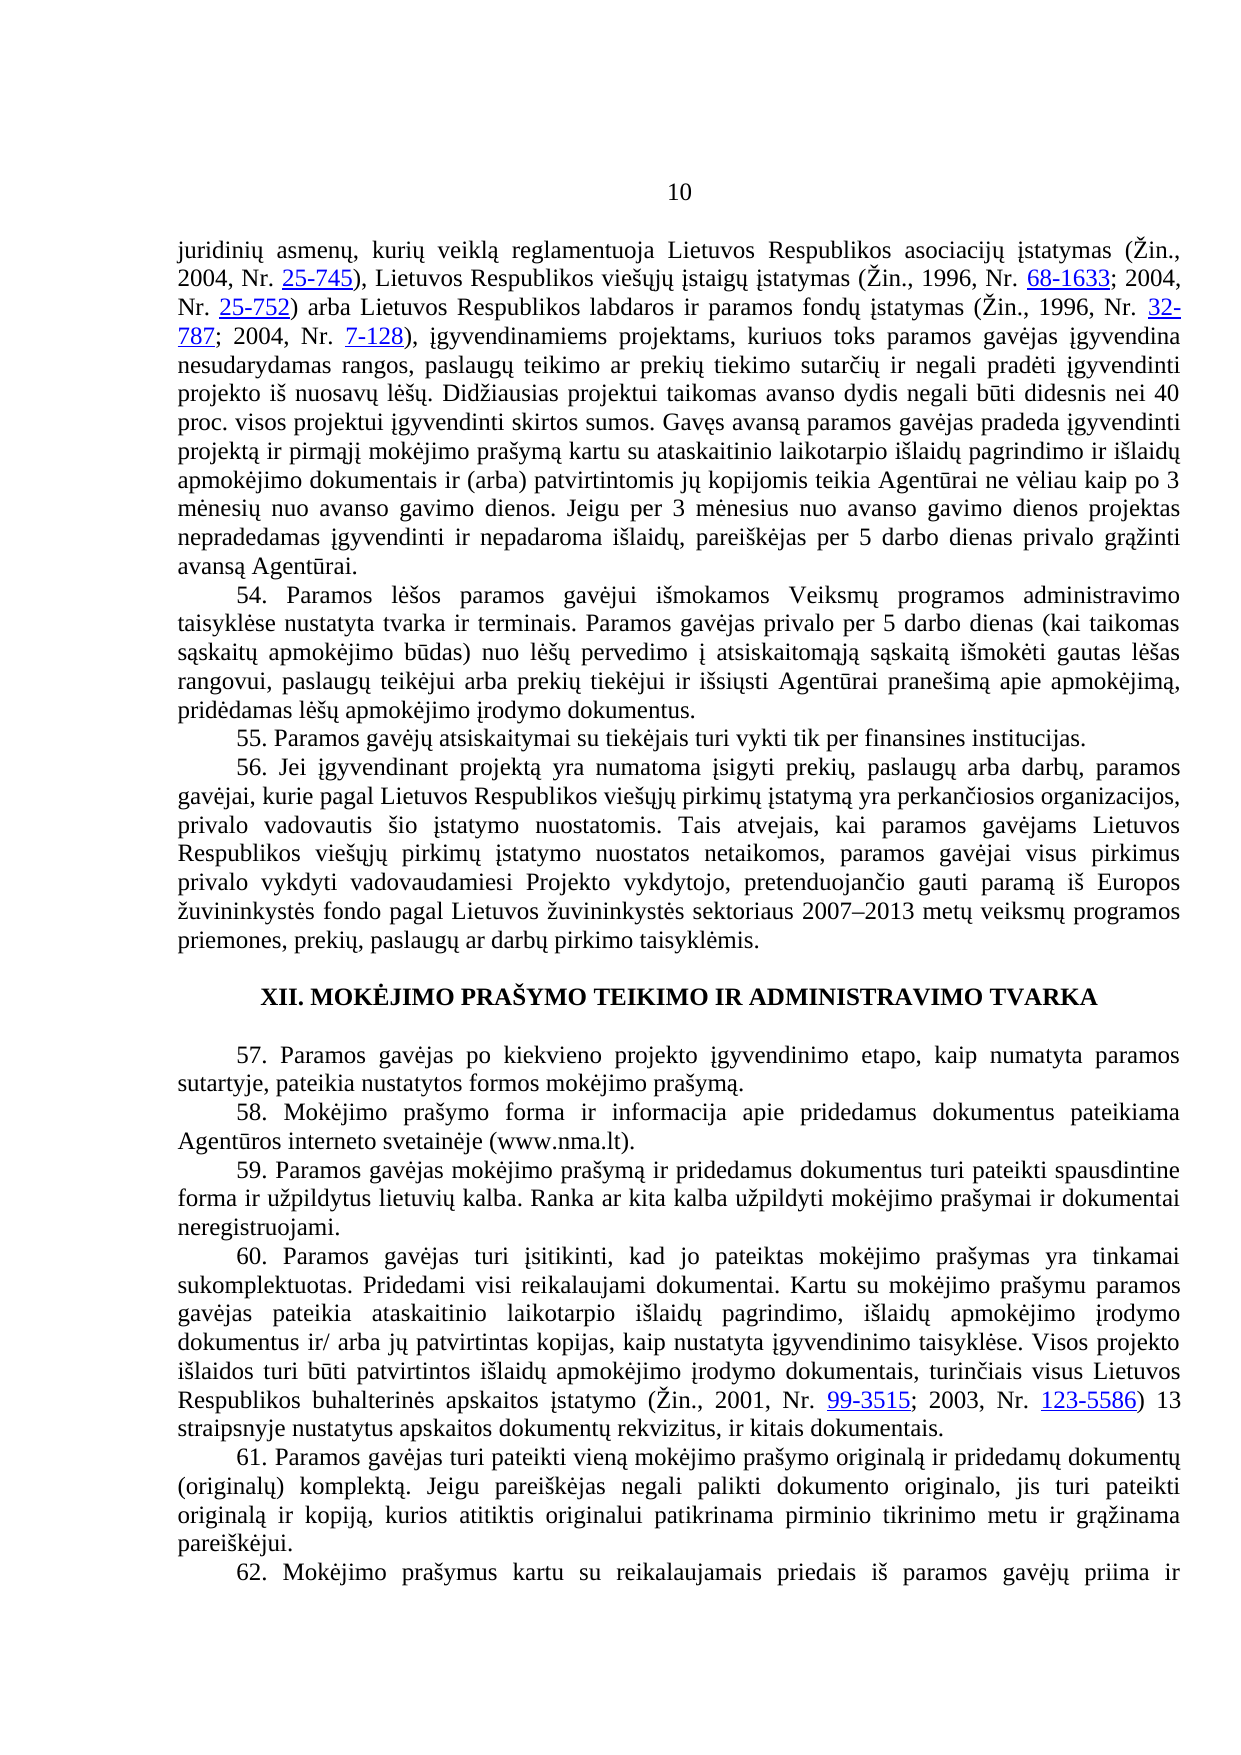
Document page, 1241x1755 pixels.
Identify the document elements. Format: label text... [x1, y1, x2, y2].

text 62. Mokėjimo prašymus kartu su reikalaujamais priedais iš paramos gavėjų priima ir [177, 1557, 1181, 1586]
text 55. Paramos gavėjų atsiskaitymai su tiekėjais turi vykti tik per finansines institucijas. [177, 723, 1181, 752]
text XII. MOKĖJIMO PRAŠYMO TEIKIMO IR ADMINISTRAVIMO TVARKA [177, 982, 1181, 1011]
text 59. Paramos gavėjas mokėjimo prašymą ir pridedamus dokumentus turi pateikti spausdintine forma ir užpildytus lietuvių kalba. Ranka ar kita kalba užpildyti mokėjimo prašymai ir dokumentai neregistruojami. [177, 1155, 1181, 1241]
text 54. Paramos lėšos paramos gavėjui išmokamos Veiksmų programos administravimo taisyklėse nustatyta tvarka ir terminais. Paramos gavėjas privalo per 5 darbo dienas (kai taikomas sąskaitų apmokėjimo būdas) nuo lėšų pervedimo į atsiskaitomąją sąskaitą išmokėti gautas lėšas rangovui, paslaugų teikėjui arba prekių tiekėjui ir išsiųsti Agentūrai pranešimą apie apmokėjimą, pridėdamas lėšų apmokėjimo įrodymo dokumentus. [177, 580, 1181, 723]
text 58. Mokėjimo prašymo forma ir informacija apie pridedamus dokumentus pateikiama Agentūros interneto svetainėje (www.nma.lt). [177, 1097, 1181, 1155]
text 57. Paramos gavėjas po kiekvieno projekto įgyvendinimo etapo, kaip numatyta paramos sutartyje, pateikia nustatytos formos mokėjimo prašymą. [177, 1040, 1181, 1097]
text 56. Jei įgyvendinant projektą yra numatoma įsigyti prekių, paslaugų arba darbų, paramos gavėjai, kurie pagal Lietuvos Respublikos viešųjų pirkimų įstatymą yra perkančiosios organizacijos, privalo vadovautis šio įstatymo nuostatomis. Tais atvejais, kai paramos gavėjams Lietuvos Respublikos viešųjų pirkimų įstatymo nuostatos netaikomos, paramos gavėjai visus pirkimus privalo vykdyti vadovaudamiesi Projekto vykdytojo, pretenduojančio gauti paramą iš Europos žuvininkystės fondo pagal Lietuvos žuvininkystės sektoriaus 2007–2013 metų veiksmų programos priemones, prekių, paslaugų ar darbų pirkimo taisyklėmis. [177, 752, 1181, 953]
text 60. Paramos gavėjas turi įsitikinti, kad jo pateiktas mokėjimo prašymas yra tinkamai sukomplektuotas. Pridedami visi reikalaujami dokumentai. Kartu su mokėjimo prašymu paramos gavėjas pateikia ataskaitinio laikotarpio išlaidų pagrindimo, išlaidų apmokėjimo įrodymo dokumentus ir/ arba jų patvirtintas kopijas, kaip nustatyta įgyvendinimo taisyklėse. Visos projekto išlaidos turi būti patvirtintos išlaidų apmokėjimo įrodymo dokumentais, turinčiais visus Lietuvos Respublikos buhalterinės apskaitos įstatymo (Žin., 2001, Nr. 99-3515; 2003, Nr. 123-5586) 13 straipsnyje nustatytus apskaitos dokumentų rekvizitus, ir kitais dokumentais. [177, 1241, 1181, 1442]
text juridinių asmenų, kurių veiklą reglamentuoja Lietuvos Respublikos asociacijų įstatymas (Žin., 2004, Nr. 25-745), Lietuvos Respublikos viešųjų įstaigų įstatymas (Žin., 1996, Nr. 68-1633; 2004, Nr. 25-752) arba Lietuvos Respublikos labdaros ir paramos fondų įstatymas (Žin., 1996, Nr. 32-787; 2004, Nr. 7-128), įgyvendinamiems projektams, kuriuos toks paramos gavėjas įgyvendina nesudarydamas rangos, paslaugų teikimo ar prekių tiekimo sutarčių ir negali pradėti įgyvendinti projekto iš nuosavų lėšų. Didžiausias projektui taikomas avanso dydis negali būti didesnis nei 40 proc. visos projektui įgyvendinti skirtos sumos. Gavęs avansą paramos gavėjas pradeda įgyvendinti projektą ir pirmąjį mokėjimo prašymą kartu su ataskaitinio laikotarpio išlaidų pagrindimo ir išlaidų apmokėjimo dokumentais ir (arba) patvirtintomis jų kopijomis teikia Agentūrai ne vėliau kaip po 3 mėnesių nuo avanso gavimo dienos. Jeigu per 3 mėnesius nuo avanso gavimo dienos projektas nepradedamas įgyvendinti ir nepadaroma išlaidų, pareiškėjas per 5 darbo dienas privalo grąžinti avansą Agentūrai. [177, 235, 1181, 580]
text 61. Paramos gavėjas turi pateikti vieną mokėjimo prašymo originalą ir pridedamų dokumentų (originalų) komplektą. Jeigu pareiškėjas negali palikti dokumento originalo, jis turi pateikti originalą ir kopiją, kurios atitiktis originalui patikrinama pirminio tikrinimo metu ir grąžinama pareiškėjui. [177, 1442, 1181, 1557]
